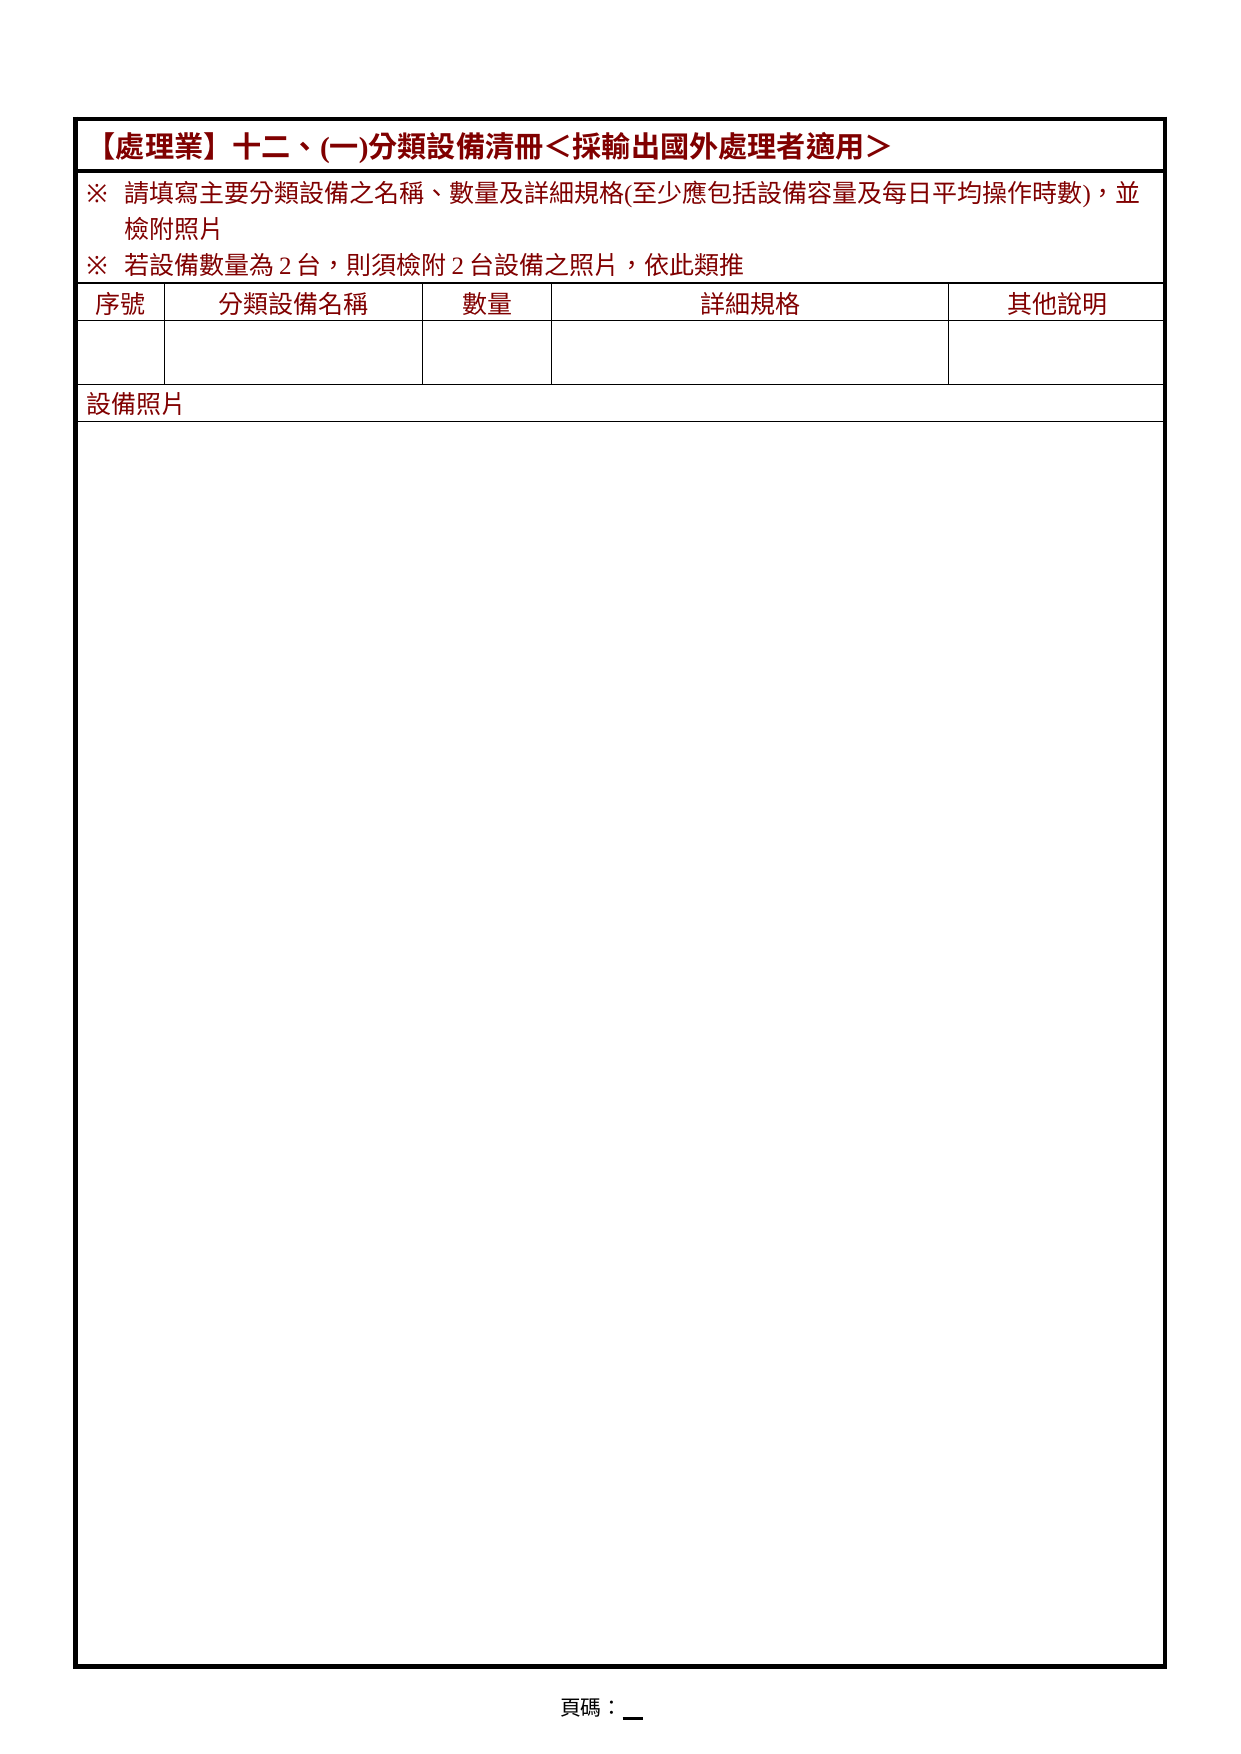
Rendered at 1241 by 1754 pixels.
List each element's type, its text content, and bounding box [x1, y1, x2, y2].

table_cell [165, 321, 422, 384]
table_cell 詳細規格 [552, 284, 948, 320]
table_cell [423, 321, 551, 384]
table_cell 請填寫主要分類設備之名稱、數量及詳細規格(至少應包括設備容量及每日平均操作時數)，並檢附照片 若設備數量為2台，則須檢附2台設備之照片，依此類推 [78, 173, 1163, 282]
table_cell [78, 321, 164, 384]
table_cell [949, 321, 1163, 384]
table_cell 數量 [423, 284, 551, 320]
table_cell 分類設備名稱 [165, 284, 422, 320]
table_cell 序號 [78, 284, 164, 320]
table_cell 其他說明 [949, 284, 1163, 320]
table_header 【處理業】十二、(一)分類設備清冊＜採輸出國外處理者適用＞ [78, 121, 1163, 168]
table_cell 設備照片 [78, 385, 1163, 421]
table_cell [552, 321, 948, 384]
table_cell [78, 422, 1163, 1664]
